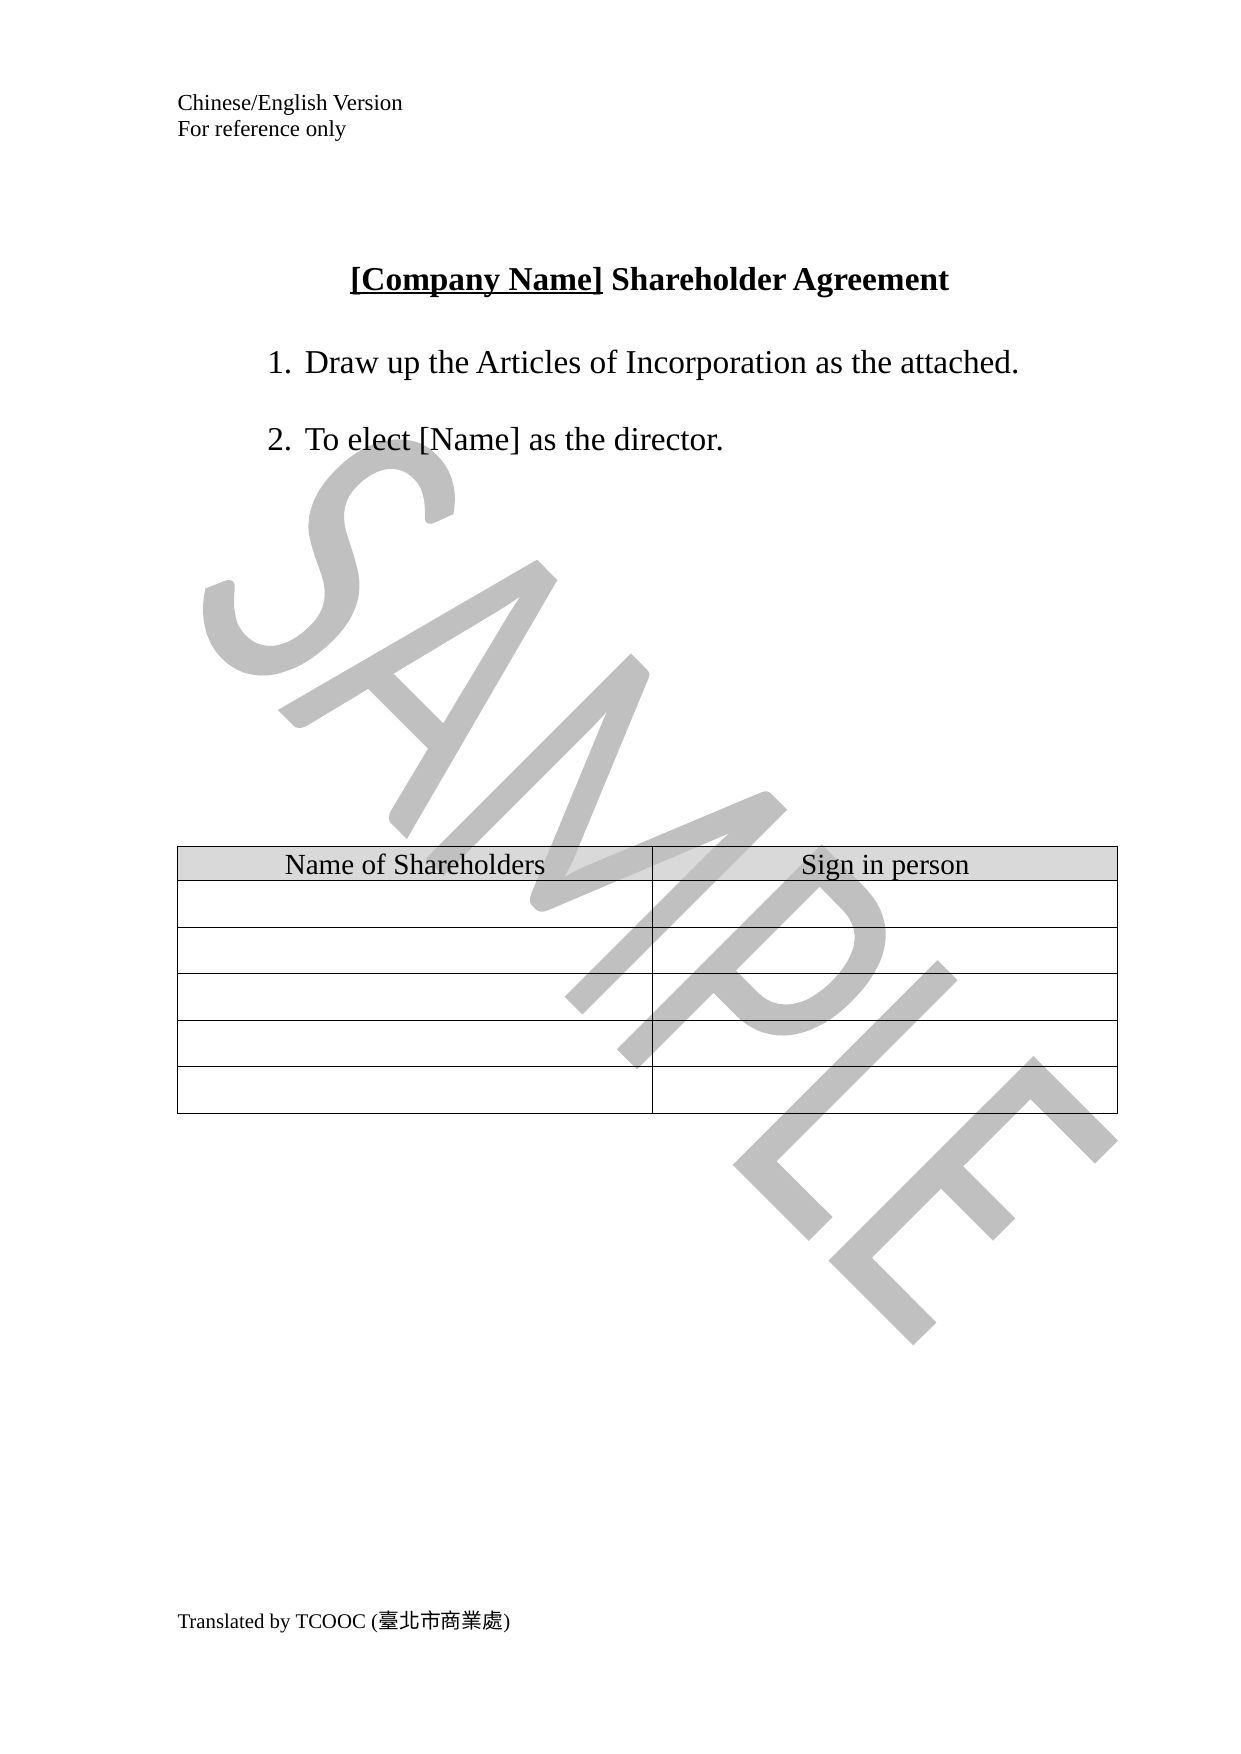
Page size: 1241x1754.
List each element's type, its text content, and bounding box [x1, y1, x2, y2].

table_cell [875, 928, 1117, 973]
text [Company Name] Shareholder Agreement [177, 259, 1122, 297]
table_cell [178, 928, 632, 973]
table_cell [671, 881, 784, 927]
table_header Sign in person [826, 847, 1117, 880]
table_cell [860, 881, 1117, 927]
table_cell [873, 1021, 1117, 1066]
table_cell [178, 881, 652, 927]
table_cell [653, 1067, 829, 1113]
list Draw up the Articles of Incorporation as the attached. [267, 343, 1122, 381]
table_cell [178, 974, 652, 1020]
table_cell [653, 881, 679, 907]
table_cell [178, 1021, 644, 1066]
table_cell [831, 974, 922, 1020]
table_cell [826, 1067, 1021, 1113]
list To elect [Name] as the director. [267, 419, 1122, 458]
table_cell [741, 974, 837, 1004]
table_cell [625, 946, 652, 973]
table_cell [1018, 1100, 1043, 1113]
table_cell [642, 1056, 652, 1066]
table_cell [1046, 1067, 1117, 1113]
table_cell [653, 974, 691, 1012]
table_header Sign in person [718, 847, 818, 880]
table_cell [919, 974, 1117, 1020]
table_header Name of Shareholders [178, 847, 550, 880]
table_cell [688, 994, 739, 1020]
table_cell [178, 1067, 652, 1113]
table_cell [737, 928, 854, 973]
table_header Sign in person [653, 847, 713, 880]
table_cell [653, 1021, 875, 1066]
table_cell [653, 928, 737, 973]
table_header [566, 847, 628, 875]
table_cell [781, 888, 852, 927]
